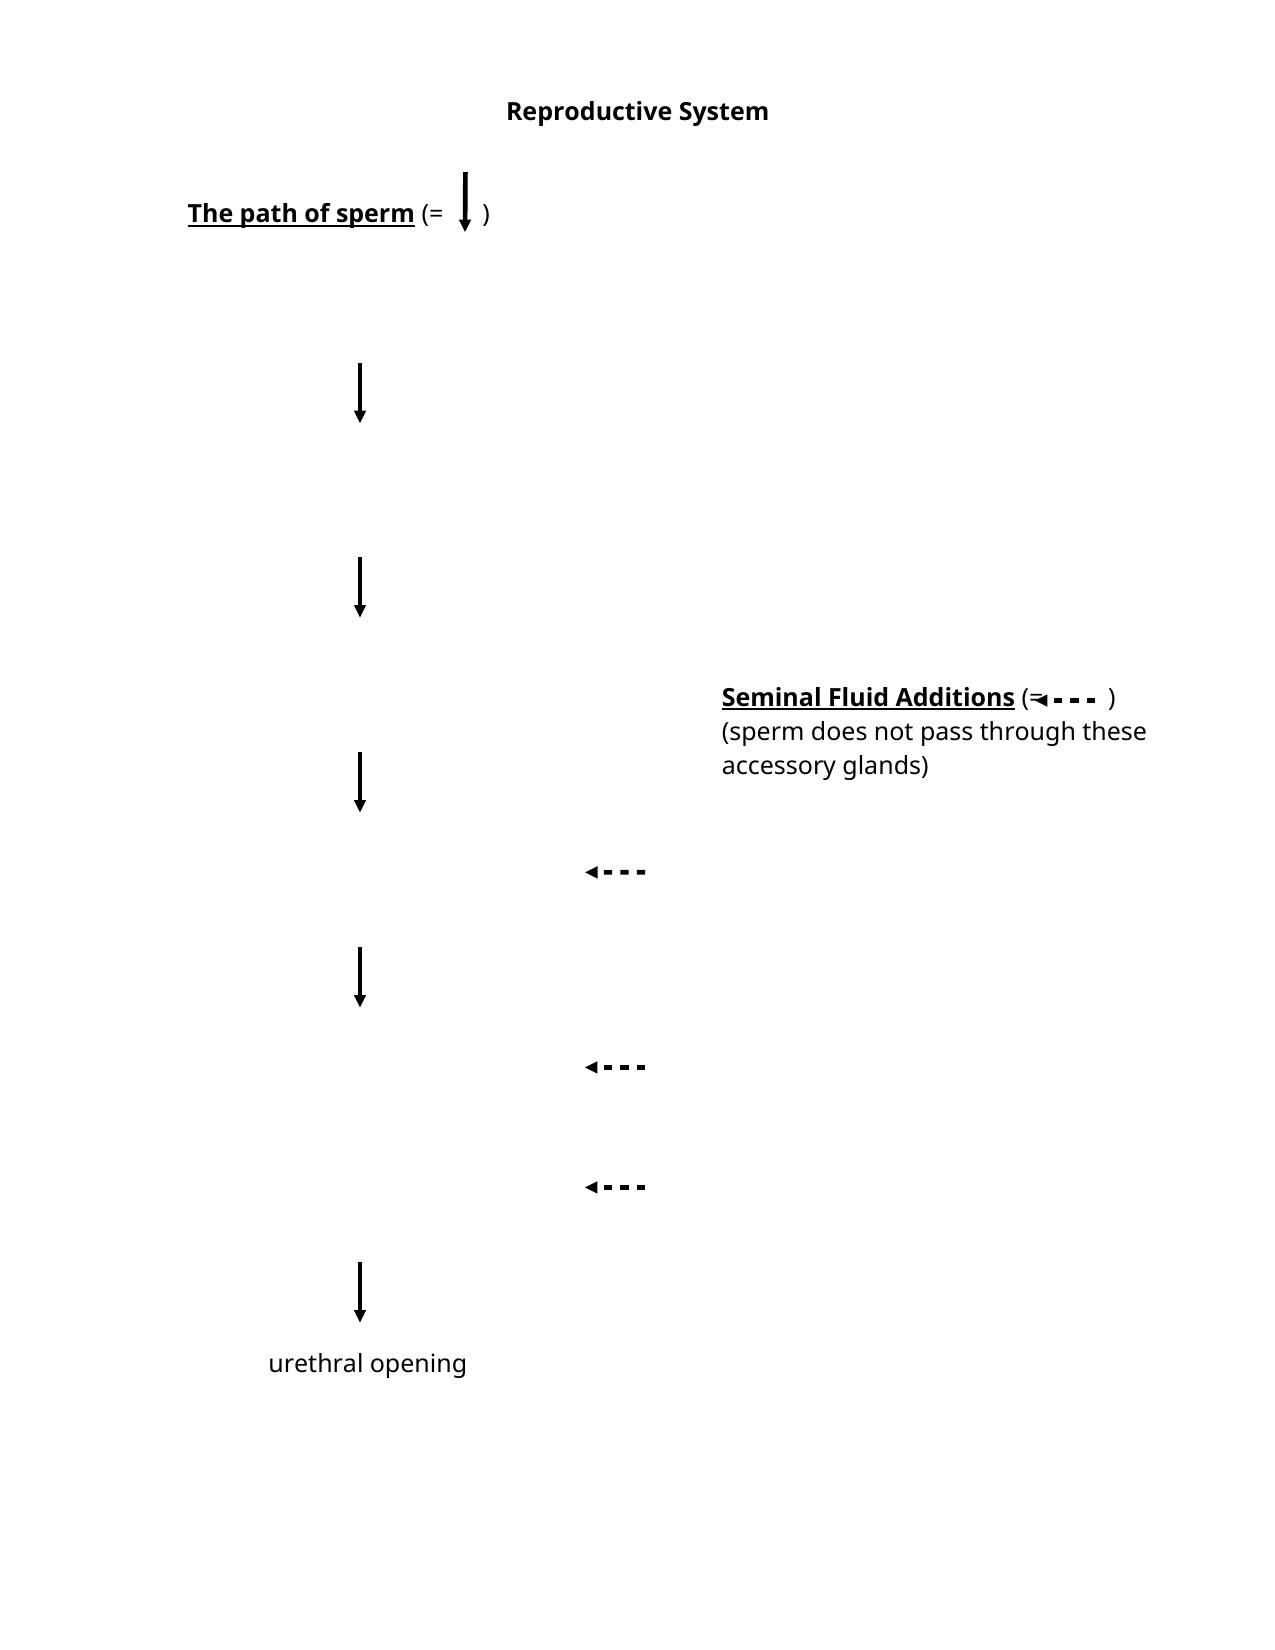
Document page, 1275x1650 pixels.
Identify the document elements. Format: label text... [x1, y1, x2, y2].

text The path of sperm (= [187, 196, 463, 230]
text urethral opening [196, 1346, 539, 1380]
subtitle Seminal Fluid Additions (= ) [722, 680, 1153, 714]
text Reproductive System [187, 94, 1087, 128]
text ) [467, 196, 1087, 230]
text accessory glands) [722, 748, 1153, 782]
text (sperm does not pass through these [722, 714, 1153, 748]
